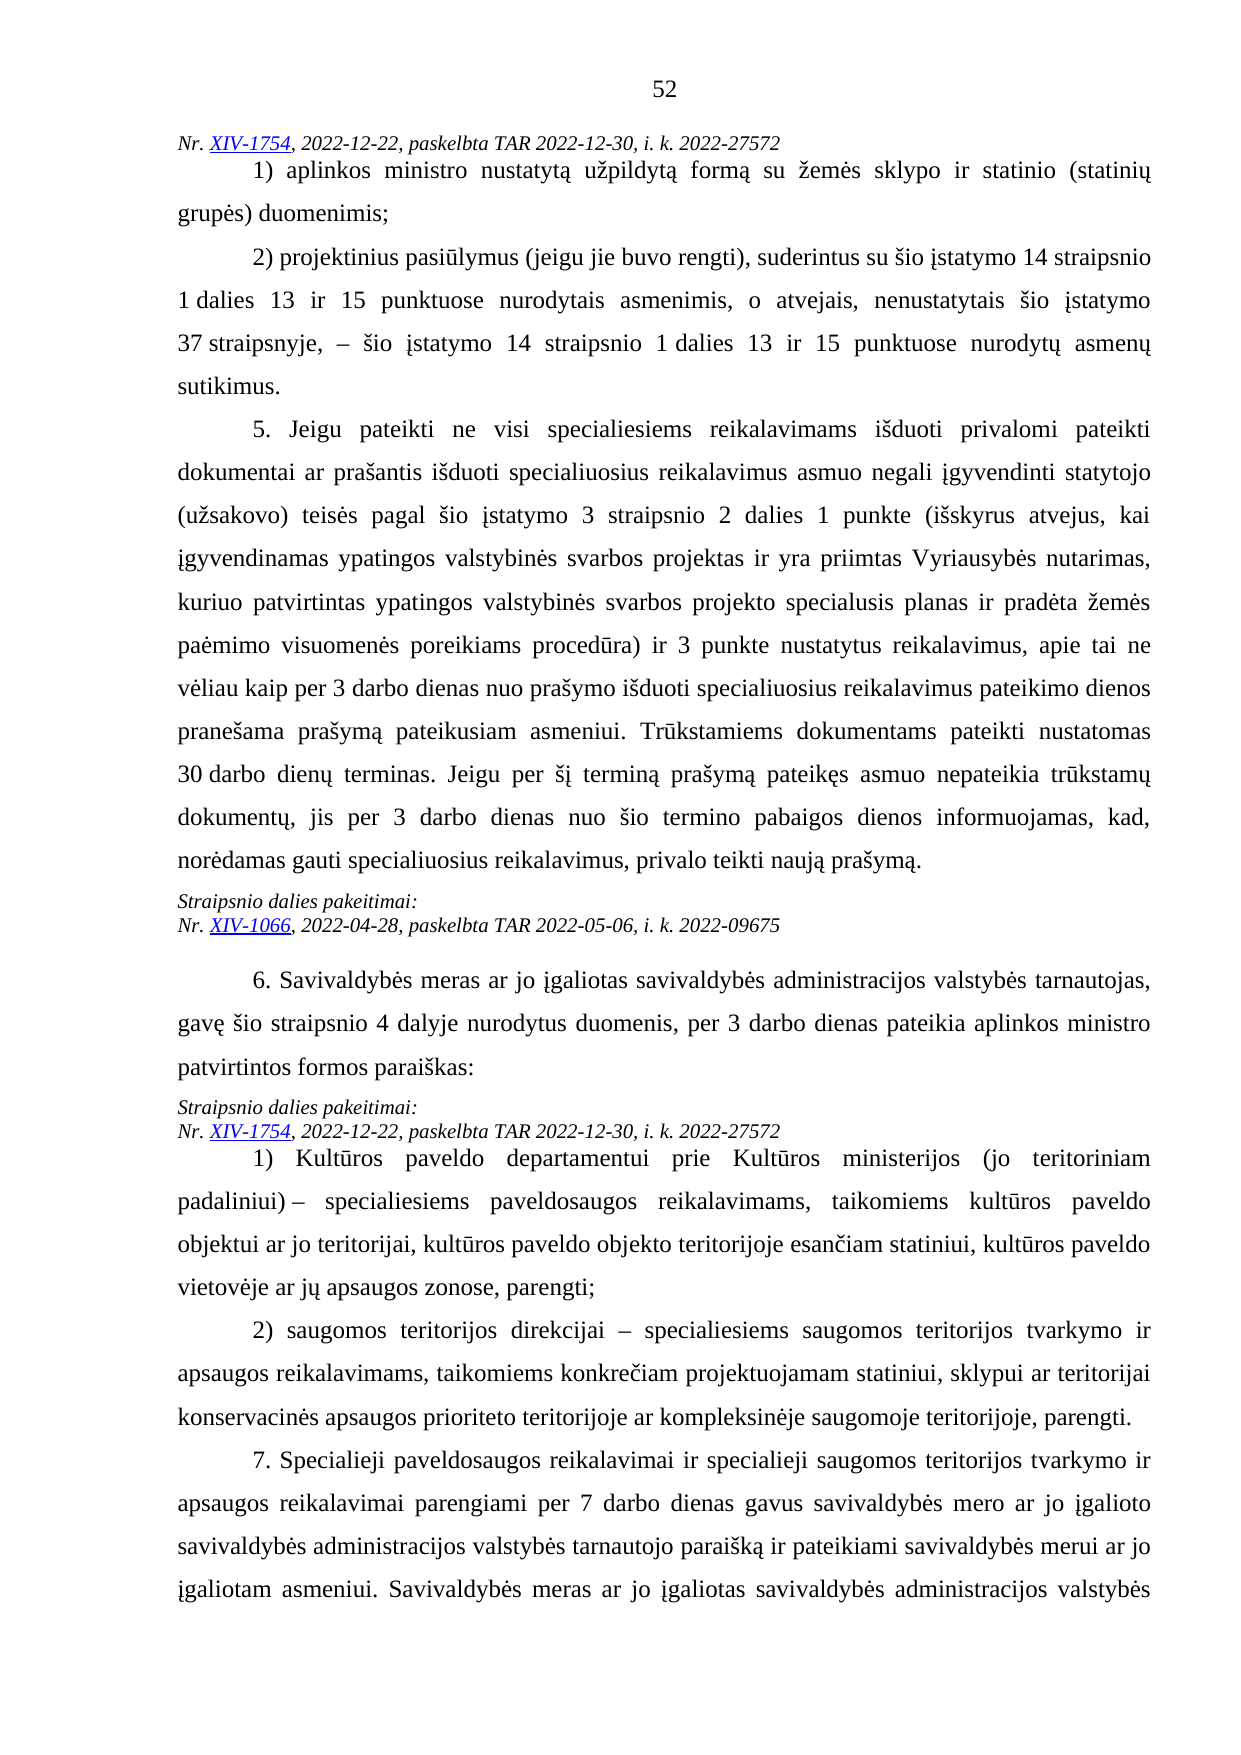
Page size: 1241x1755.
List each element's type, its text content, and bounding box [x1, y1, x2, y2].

text Nr. XIV-1754, 2022-12-22, paskelbta TAR 2022-12-30, i. k. 2022-27572 [177, 1119, 1152, 1143]
text 1) aplinkos ministro nustatytą užpildytą formą su žemės sklypo ir statinio (statinių grupės) duomenimis; [177, 155, 1152, 227]
text 1) Kultūros paveldo departamentui prie Kultūros ministerijos (jo teritoriniam padaliniui) – specialiesiems paveldosaugos reikalavimams, taikomiems kultūros paveldo objektui ar jo teritorijai, kultūros paveldo objekto teritorijoje esančiam statiniui, kultūros paveldo vietovėje ar jų apsaugos zonose, parengti; [177, 1143, 1152, 1301]
text 2) projektinius pasiūlymus (jeigu jie buvo rengti), suderintus su šio įstatymo 14 straipsnio 1 dalies 13 ir 15 punktuose nurodytais asmenimis, o atvejais, nenustatytais šio įstatymo 37 straipsnyje, – šio įstatymo 14 straipsnio 1 dalies 13 ir 15 punktuose nurodytų asmenų sutikimus. [177, 242, 1152, 400]
text 2) saugomos teritorijos direkcijai – specialiesiems saugomos teritorijos tvarkymo ir apsaugos reikalavimams, taikomiems konkrečiam projektuojamam statiniui, sklypui ar teritorijai konservacinės apsaugos prioriteto teritorijoje ar kompleksinėje saugomoje teritorijoje, parengti. [177, 1315, 1152, 1430]
text 5. Jeigu pateikti ne visi specialiesiems reikalavimams išduoti privalomi pateikti dokumentai ar prašantis išduoti specialiuosius reikalavimus asmuo negali įgyvendinti statytojo (užsakovo) teisės pagal šio įstatymo 3 straipsnio 2 dalies 1 punkte (išskyrus atvejus, kai įgyvendinamas ypatingos valstybinės svarbos projektas ir yra priimtas Vyriausybės nutarimas, kuriuo patvirtintas ypatingos valstybinės svarbos projekto specialusis planas ir pradėta žemės paėmimo visuomenės poreikiams procedūra) ir 3 punkte nustatytus reikalavimus, apie tai ne vėliau kaip per 3 darbo dienas nuo prašymo išduoti specialiuosius reikalavimus pateikimo dienos pranešama prašymą pateikusiam asmeniui. Trūkstamiems dokumentams pateikti nustatomas 30 darbo dienų terminas. Jeigu per šį terminą prašymą pateikęs asmuo nepateikia trūkstamų dokumentų, jis per 3 darbo dienas nuo šio termino pabaigos dienos informuojamas, kad, norėdamas gauti specialiuosius reikalavimus, privalo teikti naują prašymą. [177, 414, 1152, 874]
text Straipsnio dalies pakeitimai: [177, 888, 1152, 913]
text 6. Savivaldybės meras ar jo įgaliotas savivaldybės administracijos valstybės tarnautojas, gavę šio straipsnio 4 dalyje nurodytus duomenis, per 3 darbo dienas pateikia aplinkos ministro patvirtintos formos paraiškas: [177, 965, 1152, 1080]
text Nr. XIV-1066, 2022-04-28, paskelbta TAR 2022-05-06, i. k. 2022-09675 [177, 913, 1152, 937]
text Nr. XIV-1754, 2022-12-22, paskelbta TAR 2022-12-30, i. k. 2022-27572 [177, 131, 1152, 155]
text 7. Specialieji paveldosaugos reikalavimai ir specialieji saugomos teritorijos tvarkymo ir apsaugos reikalavimai parengiami per 7 darbo dienas gavus savivaldybės mero ar jo įgalioto savivaldybės administracijos valstybės tarnautojo paraišką ir pateikiami savivaldybės merui ar jo įgaliotam asmeniui. Savivaldybės meras ar jo įgaliotas savivaldybės administracijos valstybės [177, 1445, 1152, 1603]
text Straipsnio dalies pakeitimai: [177, 1095, 1152, 1119]
